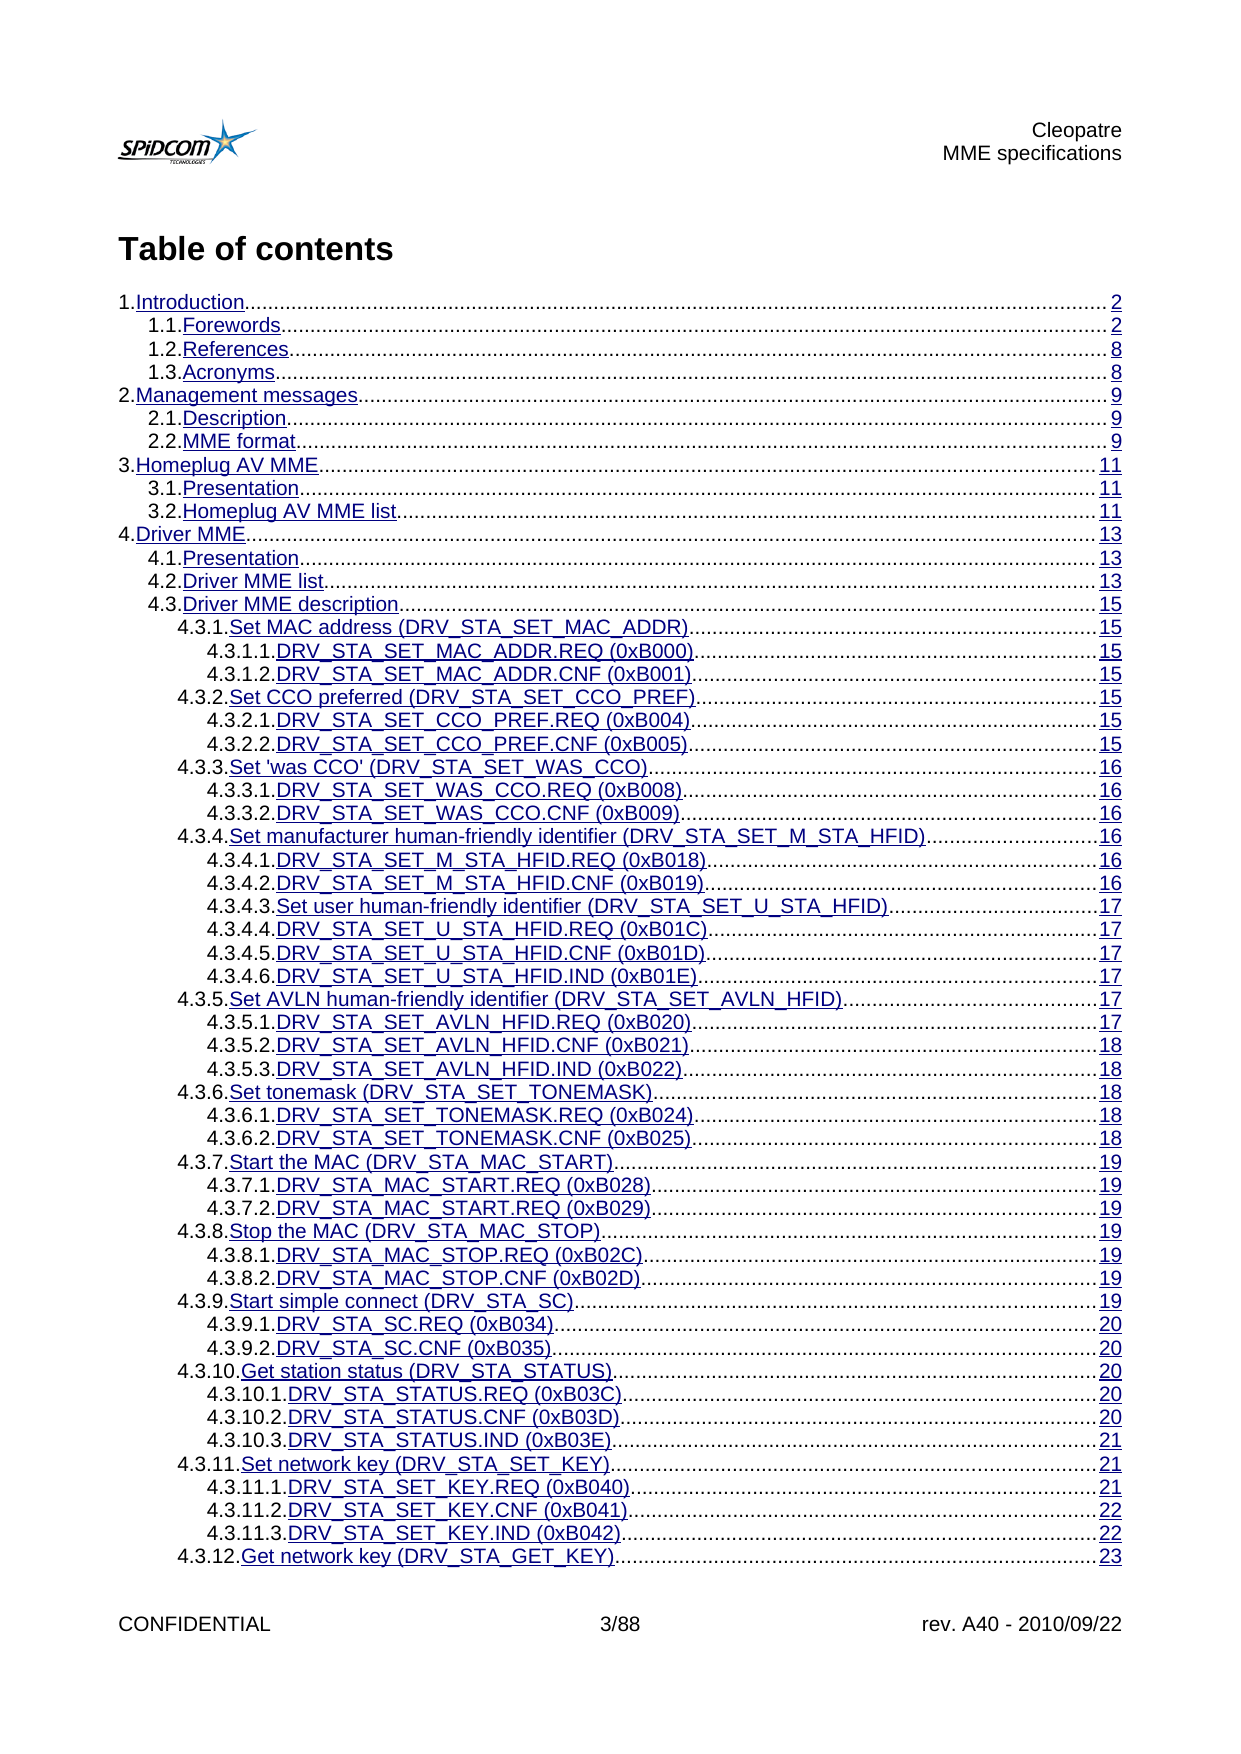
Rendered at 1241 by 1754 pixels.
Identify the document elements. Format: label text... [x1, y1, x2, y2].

text 4.3.3.1.DRV_STA_SET_WAS_CCO.REQ (0xB008) 16 [207, 778, 1122, 802]
text 4.3.2.2.DRV_STA_SET_CCO_PREF.CNF (0xB005) 15 [207, 732, 1122, 755]
text 4.2.Driver MME list 13 [148, 569, 1122, 593]
text 1.3.Acronyms 8 [148, 360, 1122, 384]
text 4.3.4.3.Set user human-friendly identifier (DRV_STA_SET_U_STA_HFID) 17 [207, 895, 1122, 918]
text 4.3.11.2.DRV_STA_SET_KEY.CNF (0xB041) 22 [207, 1499, 1122, 1522]
text 4.1.Presentation 13 [148, 546, 1122, 569]
text 4.3.2.Set CCO preferred (DRV_STA_SET_CCO_PREF) 15 [177, 686, 1122, 709]
text 4.3.11.3.DRV_STA_SET_KEY.IND (0xB042) 22 [207, 1522, 1122, 1545]
text 3.2.Homeplug AV MME list 11 [148, 500, 1122, 523]
subtitle Table of contents [118, 230, 1122, 267]
text 4.3.8.Stop the MAC (DRV_STA_MAC_STOP) 19 [177, 1220, 1122, 1243]
text 4.3.1.2.DRV_STA_SET_MAC_ADDR.CNF (0xB001) 15 [207, 662, 1122, 686]
text 4.3.5.2.DRV_STA_SET_AVLN_HFID.CNF (0xB021) 18 [207, 1034, 1122, 1057]
text 4.3.6.Set tonemask (DRV_STA_SET_TONEMASK) 18 [177, 1081, 1122, 1104]
text 4.3.3.Set 'was CCO' (DRV_STA_SET_WAS_CCO) 16 [177, 755, 1122, 778]
text 2.2.MME format 9 [148, 430, 1122, 453]
text 4.3.9.1.DRV_STA_SC.REQ (0xB034) 20 [207, 1313, 1122, 1336]
text 4.3.3.2.DRV_STA_SET_WAS_CCO.CNF (0xB009) 16 [207, 802, 1122, 825]
text 4.Driver MME 13 [118, 523, 1122, 546]
text 4.3.6.1.DRV_STA_SET_TONEMASK.REQ (0xB024) 18 [207, 1104, 1122, 1127]
text 4.3.7.1.DRV_STA_MAC_START.REQ (0xB028) 19 [207, 1173, 1122, 1197]
text 4.3.4.Set manufacturer human-friendly identifier (DRV_STA_SET_M_STA_HFID) 16 [177, 825, 1122, 848]
text 4.3.1.1.DRV_STA_SET_MAC_ADDR.REQ (0xB000) 15 [207, 639, 1122, 662]
text 4.3.10.2.DRV_STA_STATUS.CNF (0xB03D) 20 [207, 1406, 1122, 1429]
text 4.3.6.2.DRV_STA_SET_TONEMASK.CNF (0xB025) 18 [207, 1127, 1122, 1150]
text 4.3.5.Set AVLN human-friendly identifier (DRV_STA_SET_AVLN_HFID) 17 [177, 988, 1122, 1011]
text 4.3.4.5.DRV_STA_SET_U_STA_HFID.CNF (0xB01D) 17 [207, 941, 1122, 964]
text 4.3.2.1.DRV_STA_SET_CCO_PREF.REQ (0xB004) 15 [207, 709, 1122, 732]
text 4.3.4.6.DRV_STA_SET_U_STA_HFID.IND (0xB01E) 17 [207, 964, 1122, 988]
text 4.3.12.Get network key (DRV_STA_GET_KEY) 23 [177, 1545, 1122, 1568]
text 4.3.10.Get station status (DRV_STA_STATUS) 20 [177, 1359, 1122, 1382]
text 4.3.4.1.DRV_STA_SET_M_STA_HFID.REQ (0xB018) 16 [207, 848, 1122, 871]
text 4.3.5.1.DRV_STA_SET_AVLN_HFID.REQ (0xB020) 17 [207, 1011, 1122, 1034]
text 4.3.11.Set network key (DRV_STA_SET_KEY) 21 [177, 1452, 1122, 1475]
text 4.3.5.3.DRV_STA_SET_AVLN_HFID.IND (0xB022) 18 [207, 1057, 1122, 1081]
text 4.3.11.1.DRV_STA_SET_KEY.REQ (0xB040) 21 [207, 1475, 1122, 1499]
text 3.Homeplug AV MME 11 [118, 453, 1122, 477]
text 1.Introduction 2 [118, 291, 1122, 314]
text 4.3.7.2.DRV_STA_MAC_START.REQ (0xB029) 19 [207, 1197, 1122, 1220]
text 2.Management messages 9 [118, 384, 1122, 407]
text 4.3.4.4.DRV_STA_SET_U_STA_HFID.REQ (0xB01C) 17 [207, 918, 1122, 941]
text 4.3.10.3.DRV_STA_STATUS.IND (0xB03E) 21 [207, 1429, 1122, 1452]
text 4.3.8.2.DRV_STA_MAC_STOP.CNF (0xB02D) 19 [207, 1266, 1122, 1289]
text 4.3.7.Start the MAC (DRV_STA_MAC_START) 19 [177, 1150, 1122, 1173]
text 4.3.9.Start simple connect (DRV_STA_SC) 19 [177, 1289, 1122, 1313]
text 4.3.10.1.DRV_STA_STATUS.REQ (0xB03C) 20 [207, 1382, 1122, 1406]
text 4.3.8.1.DRV_STA_MAC_STOP.REQ (0xB02C) 19 [207, 1243, 1122, 1266]
text 4.3.9.2.DRV_STA_SC.CNF (0xB035) 20 [207, 1336, 1122, 1359]
text 4.3.Driver MME description 15 [148, 593, 1122, 616]
text 1.1.Forewords 2 [148, 314, 1122, 337]
text 4.3.4.2.DRV_STA_SET_M_STA_HFID.CNF (0xB019) 16 [207, 871, 1122, 895]
text 2.1.Description 9 [148, 407, 1122, 430]
picture [117, 118, 258, 165]
text 4.3.1.Set MAC address (DRV_STA_SET_MAC_ADDR) 15 [177, 616, 1122, 639]
text 1.2.References 8 [148, 337, 1122, 360]
text 3.1.Presentation 11 [148, 477, 1122, 500]
